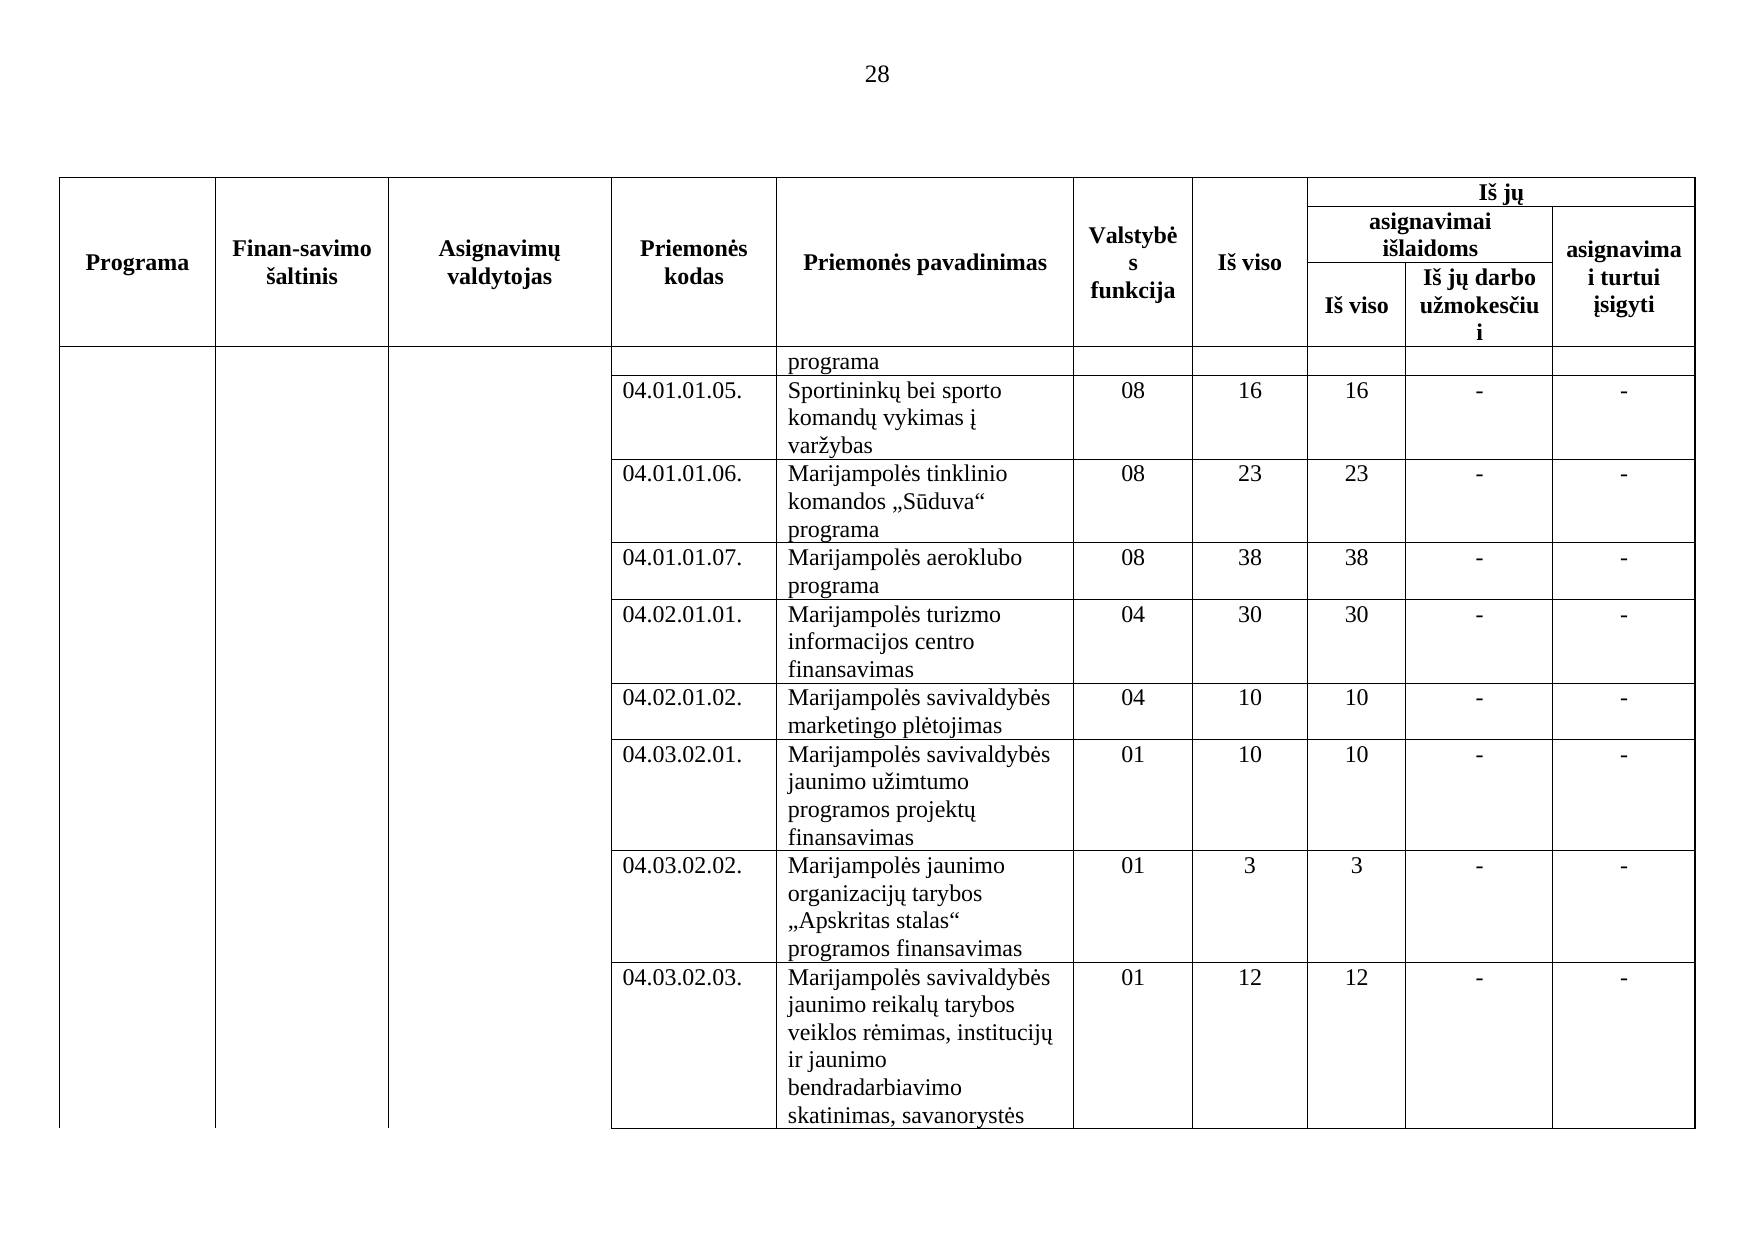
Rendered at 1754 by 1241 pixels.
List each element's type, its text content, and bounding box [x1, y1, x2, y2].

table_cell [612, 347, 776, 374]
table_cell 23 [1193, 460, 1307, 542]
table_cell - [1553, 600, 1694, 682]
table_header Iš jų [1308, 178, 1694, 206]
table_cell 12 [1308, 963, 1405, 1128]
table_cell Marijampolės jaunimo organizacijų tarybos „Apskritas stalas“ programos finansavimas [777, 851, 1073, 962]
table_cell 08 [1074, 376, 1192, 458]
table_header Asignavimų valdytojas [389, 178, 611, 346]
table_cell 16 [1193, 376, 1307, 458]
table_cell - [1406, 684, 1552, 739]
table_cell 10 [1193, 684, 1307, 739]
table_cell 04.02.01.01. [612, 600, 776, 682]
table_cell - [1553, 684, 1694, 739]
table_cell Marijampolės aeroklubo programa [777, 543, 1073, 598]
table_cell - [1553, 740, 1694, 850]
table_cell 38 [1308, 543, 1405, 598]
table_cell 38 [1193, 543, 1307, 598]
table_cell Marijampolės turizmo informacijos centro finansavimas [777, 600, 1073, 682]
table_cell 12 [1193, 963, 1307, 1128]
table_cell - [1406, 851, 1552, 962]
table_cell 04 [1074, 600, 1192, 682]
table_cell Marijampolės savivaldybės jaunimo užimtumo programos projektų finansavimas [777, 740, 1073, 850]
table_cell 01 [1074, 740, 1192, 850]
table_cell asignavimai turtui įsigyti [1553, 207, 1694, 346]
table_header Iš viso [1193, 178, 1307, 346]
table_cell 08 [1074, 543, 1192, 598]
table_header Priemonės pavadinimas [777, 178, 1073, 346]
table_cell Iš jų darbo užmokesčiui [1406, 263, 1552, 346]
table_cell 10 [1308, 684, 1405, 739]
table_cell - [1406, 963, 1552, 1128]
table_cell [1308, 347, 1405, 374]
table_cell Marijampolės savivaldybės jaunimo reikalų tarybos veiklos rėmimas, institucijų ir jaunimo bendradarbiavimo skatinimas, savanorystės [777, 963, 1073, 1128]
table_cell - [1553, 376, 1694, 458]
table_cell Marijampolės savivaldybės marketingo plėtojimas [777, 684, 1073, 739]
table_cell 10 [1193, 740, 1307, 850]
table_cell 3 [1308, 851, 1405, 962]
table_cell - [1406, 740, 1552, 850]
table_cell [389, 347, 611, 1128]
table_cell asignavimai išlaidoms [1308, 207, 1552, 262]
table_cell 01 [1074, 851, 1192, 962]
table_cell 08 [1074, 460, 1192, 542]
table_cell 04.01.01.07. [612, 543, 776, 598]
table_cell [1193, 347, 1307, 374]
table_cell - [1553, 543, 1694, 598]
table_cell Sportininkų bei sporto komandų vykimas į varžybas [777, 376, 1073, 458]
table_cell programa [777, 347, 1073, 374]
table_cell - [1406, 376, 1552, 458]
table_cell Iš viso [1308, 263, 1405, 346]
table_cell - [1553, 347, 1694, 374]
table_cell 23 [1308, 460, 1405, 542]
table_cell 04.01.01.05. [612, 376, 776, 458]
table_cell - [1553, 460, 1694, 542]
table_cell - [1553, 963, 1694, 1128]
table_cell 3 [1193, 851, 1307, 962]
table_cell - [1406, 600, 1552, 682]
table_cell - [1406, 347, 1552, 374]
table_cell 01 [1074, 963, 1192, 1128]
table_cell 04.02.01.02. [612, 684, 776, 739]
table_cell 30 [1193, 600, 1307, 682]
table_header Valstybės funkcija [1074, 178, 1192, 346]
table_cell [216, 347, 388, 1128]
table_cell - [1553, 851, 1694, 962]
table_cell 10 [1308, 740, 1405, 850]
table_header Programa [60, 178, 215, 346]
table_cell 30 [1308, 600, 1405, 682]
table_cell 04.01.01.06. [612, 460, 776, 542]
table_cell 16 [1308, 376, 1405, 458]
table_cell 04.03.02.03. [612, 963, 776, 1128]
table_header Finan-savimo šaltinis [216, 178, 388, 346]
table_cell [60, 347, 215, 1128]
table_cell - [1406, 543, 1552, 598]
table_cell 04.03.02.02. [612, 851, 776, 962]
table_cell 04.03.02.01. [612, 740, 776, 850]
table_header Priemonės kodas [612, 178, 776, 346]
table_cell [1074, 347, 1192, 374]
table_cell 04 [1074, 684, 1192, 739]
table_cell Marijampolės tinklinio komandos „Sūduva“ programa [777, 460, 1073, 542]
table_cell - [1406, 460, 1552, 542]
